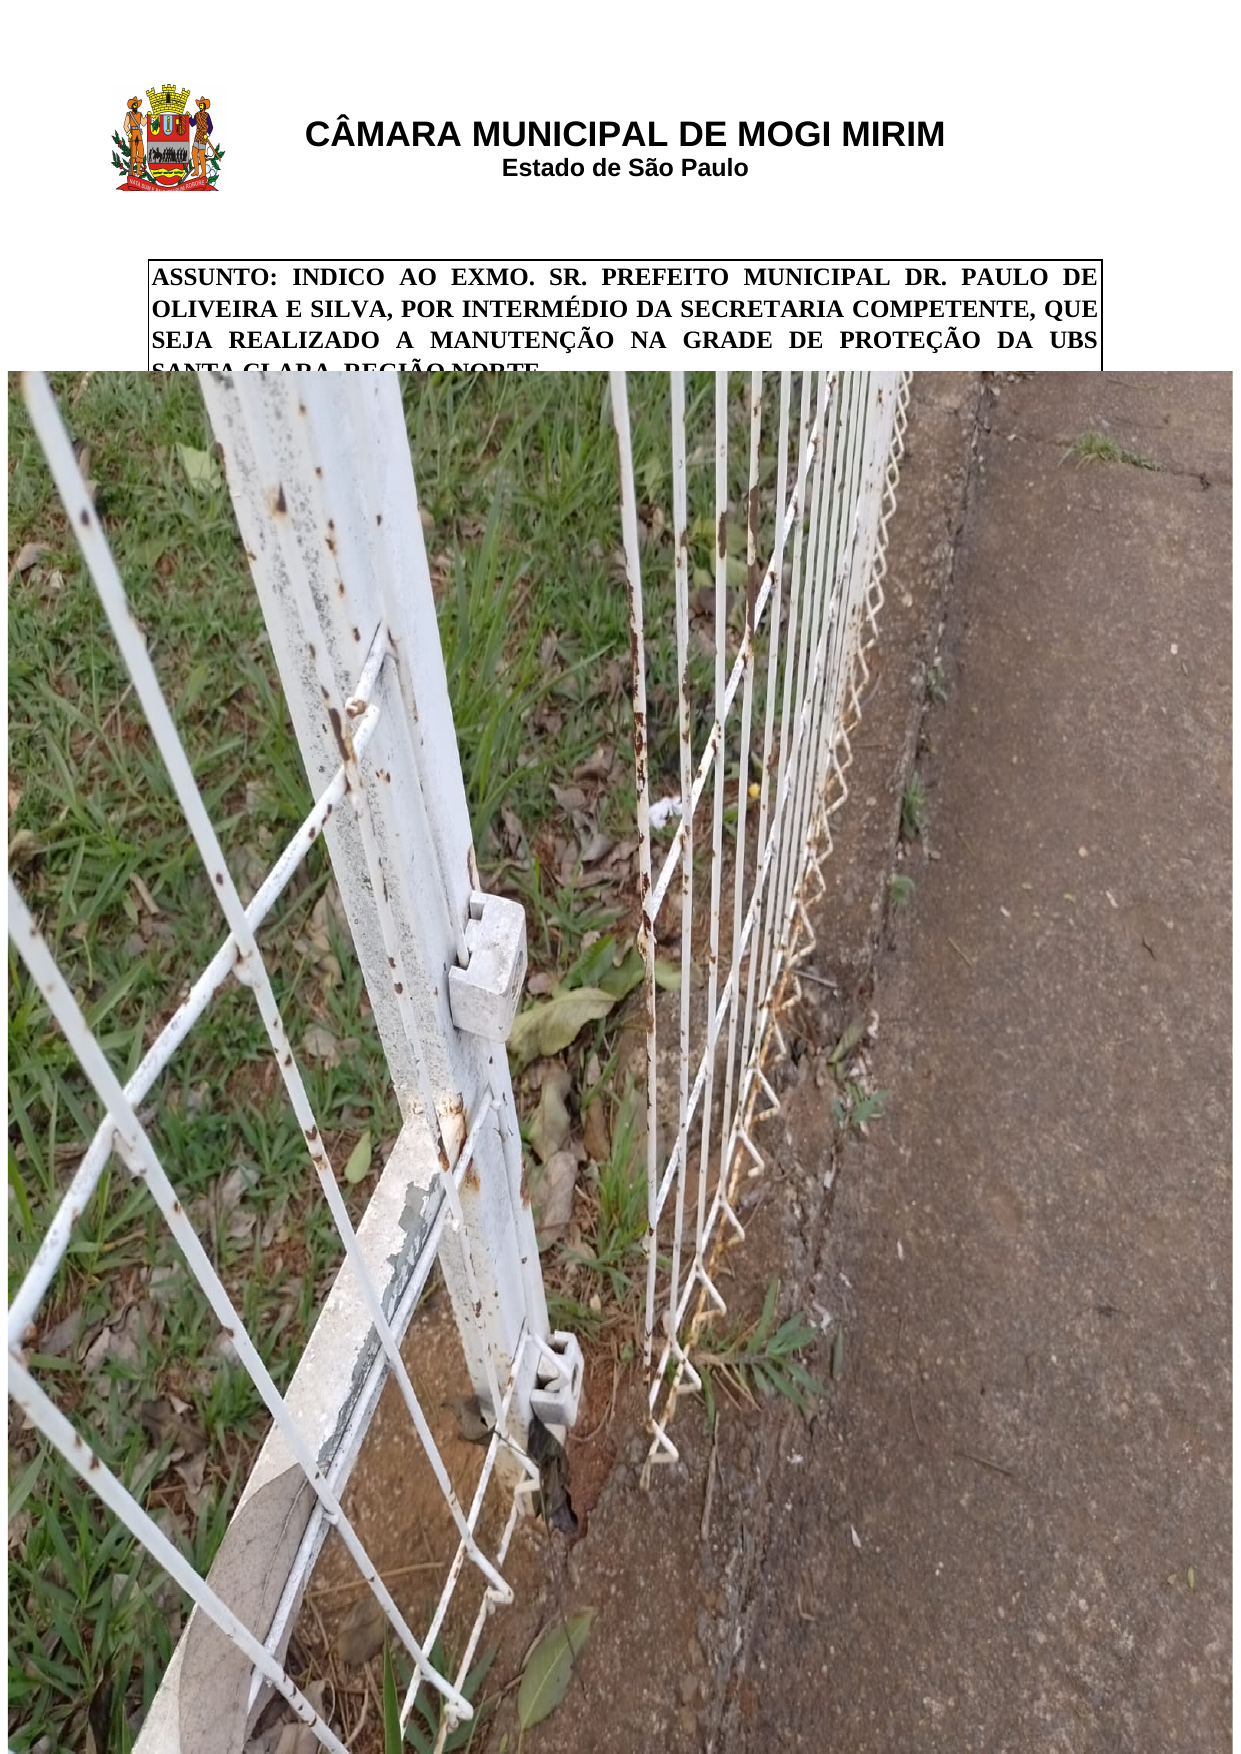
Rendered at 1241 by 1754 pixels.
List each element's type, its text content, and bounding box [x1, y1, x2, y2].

text ASSUNTO: INDICO AO EXMO. SR. PREFEITO MUNICIPAL DR. PAULO DE OLIVEIRA E SILVA, POR INTERMÉDIO DA SECRETARIA COMPETENTE, QUE SEJA REALIZADO A MANUTENÇÃO NA GRADE DE PROTEÇÃO DA UBS SANTA CLARA, REGIÃO NORTE. [149, 261, 1101, 371]
picture [7, 371, 1233, 1754]
picture [110, 84, 226, 191]
